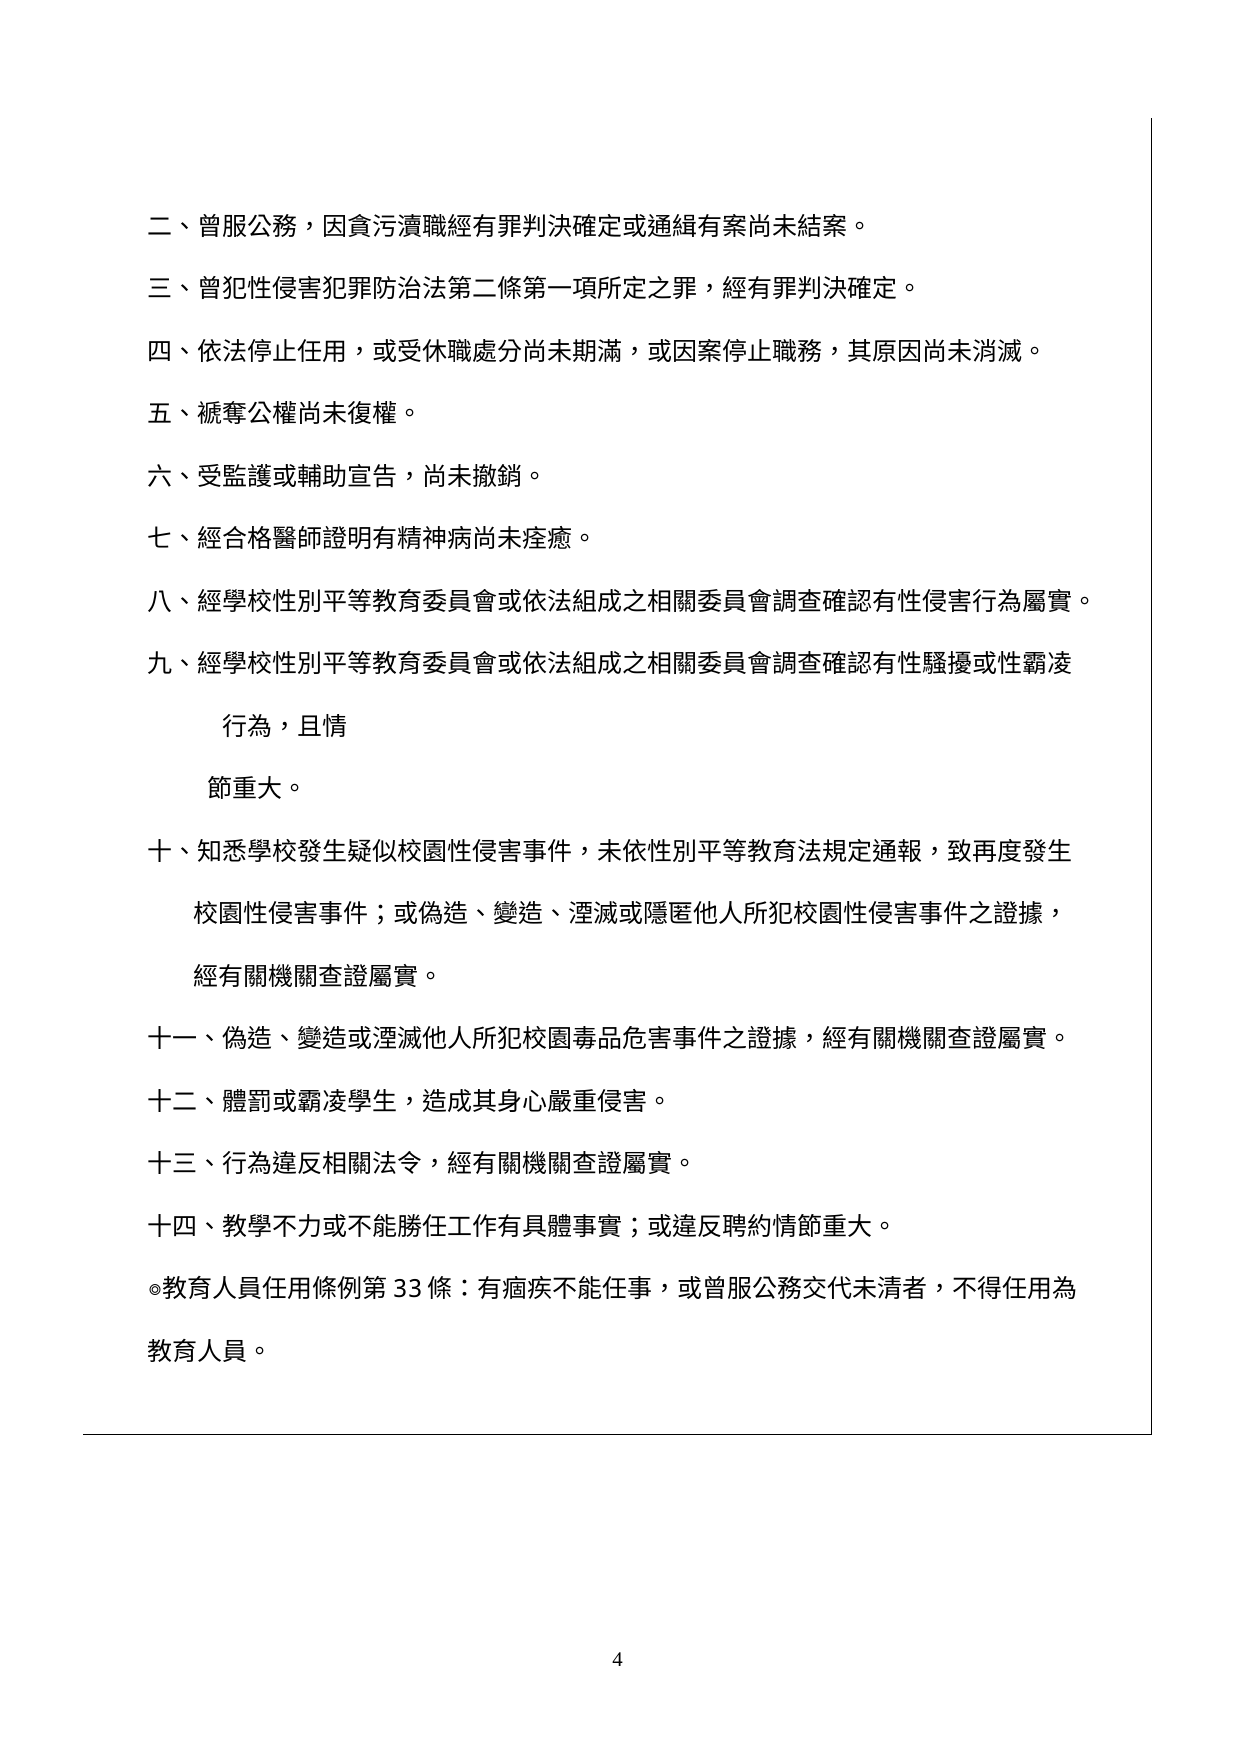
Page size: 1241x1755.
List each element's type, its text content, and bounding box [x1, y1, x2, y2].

text 十三、行為違反相關法令，經有關機關查證屬實。 [83, 1120, 1151, 1182]
text 二、曾服公務，因貪污瀆職經有罪判決確定或通緝有案尚未結案。 [83, 118, 1151, 245]
text 八、經學校性別平等教育委員會或依法組成之相關委員會調查確認有性侵害行為屬實。 [83, 557, 1151, 620]
text 十四、教學不力或不能勝任工作有具體事實；或違反聘約情節重大。 [83, 1182, 1151, 1245]
text 十、知悉學校發生疑似校園性侵害事件，未依性別平等教育法規定通報，致再度發生校園性侵害事件；或偽造、變造、湮滅或隱匿他人所犯校園性侵害事件之證據，經有關機關查證屬實。 [83, 807, 1151, 995]
text 九、經學校性別平等教育委員會或依法組成之相關委員會調查確認有性騷擾或性霸凌行為，且情 [83, 620, 1151, 745]
text 五、褫奪公權尚未復權。 [83, 370, 1151, 432]
text 三、曾犯性侵害犯罪防治法第二條第一項所定之罪，經有罪判決確定。 [83, 245, 1151, 307]
text ◎教育人員任用條例第33條：有痼疾不能任事，或曾服公務交代未清者，不得任用為教育人員。 [83, 1245, 1151, 1434]
text 十一、偽造、變造或湮滅他人所犯校園毒品危害事件之證據，經有關機關查證屬實。 [83, 995, 1151, 1057]
text 節重大。 [83, 745, 1151, 807]
text 六、受監護或輔助宣告，尚未撤銷。 [83, 432, 1151, 495]
text 四、依法停止任用，或受休職處分尚未期滿，或因案停止職務，其原因尚未消滅。 [83, 307, 1151, 370]
text 十二、體罰或霸凌學生，造成其身心嚴重侵害。 [83, 1057, 1151, 1120]
text 七、經合格醫師證明有精神病尚未痊癒。 [83, 495, 1151, 557]
